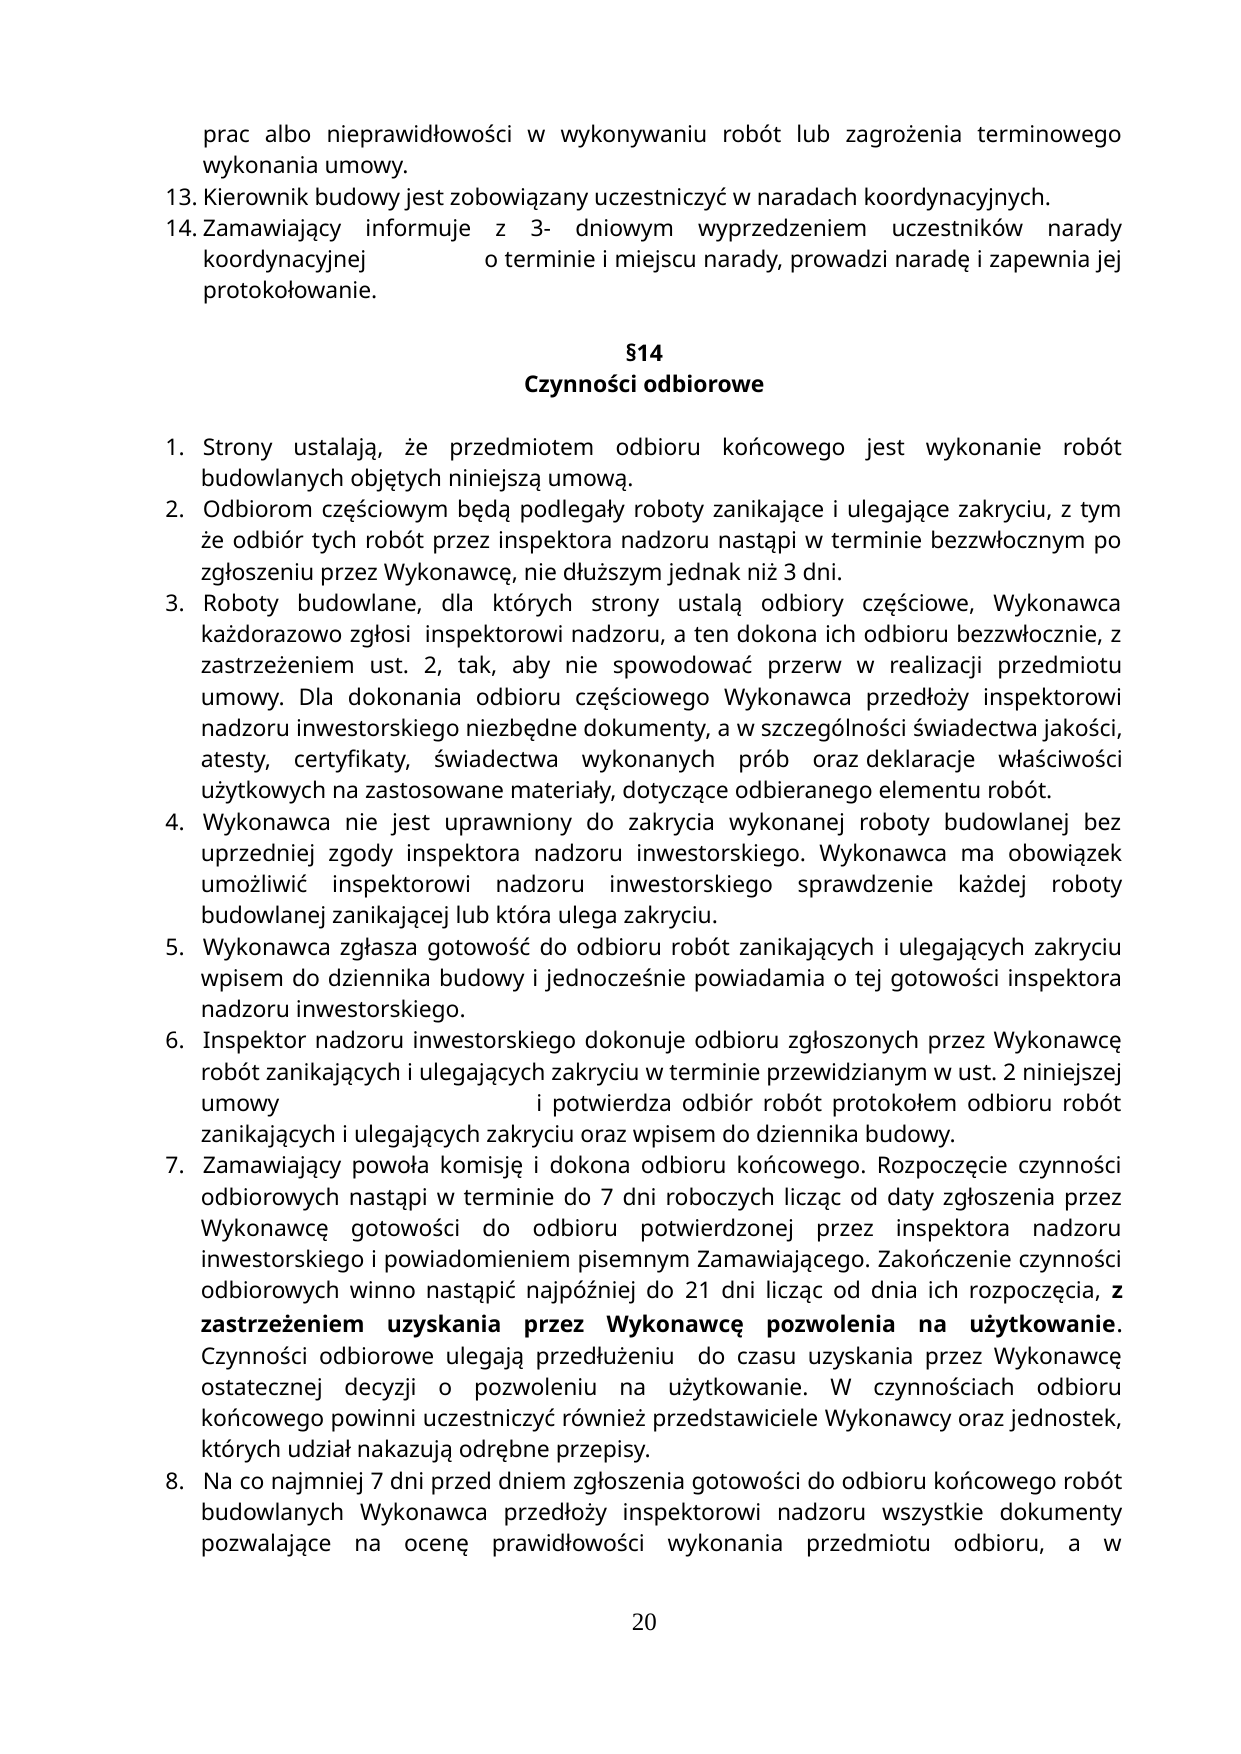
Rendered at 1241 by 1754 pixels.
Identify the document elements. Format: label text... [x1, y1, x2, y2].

list Zamawiający informuje z 3- dniowym wyprzedzeniem uczestników narady koordynacyjnej o terminie i miejscu narady, prowadzi naradę i zapewnia jej protokołowanie. [165, 212, 1123, 306]
list Kierownik budowy jest zobowiązany uczestniczyć w naradach koordynacyjnych. [165, 181, 1123, 212]
list Zamawiający powoła komisję i dokona odbioru końcowego. Rozpoczęcie czynności odbiorowych nastąpi w terminie do 7 dni roboczych licząc od daty zgłoszenia przez Wykonawcę gotowości do odbioru potwierdzonej przez inspektora nadzoru inwestorskiego i powiadomieniem pisemnym Zamawiającego. Zakończenie czynności odbiorowych winno nastąpić najpóźniej do 21 dni licząc od dnia ich rozpoczęcia, z zastrzeżeniem uzyskania przez Wykonawcę pozwolenia na użytkowanie. Czynności odbiorowe ulegają przedłużeniu do czasu uzyskania przez Wykonawcę ostatecznej decyzji o pozwoleniu na użytkowanie. W czynnościach odbioru końcowego powinni uczestniczyć również przedstawiciele Wykonawcy oraz jednostek, których udział nakazują odrębne przepisy. [165, 1149, 1123, 1465]
list Roboty budowlane, dla których strony ustalą odbiory częściowe, Wykonawca każdorazowo zgłosi inspektorowi nadzoru, a ten dokona ich odbioru bezzwłocznie, z zastrzeżeniem ust. 2, tak, aby nie spowodować przerw w realizacji przedmiotu umowy. Dla dokonania odbioru częściowego Wykonawca przedłoży inspektorowi nadzoru inwestorskiego niezbędne dokumenty, a w szczególności świadectwa jakości, atesty, certyfikaty, świadectwa wykonanych prób oraz deklaracje właściwości użytkowych na zastosowane materiały, dotyczące odbieranego elementu robót. [165, 587, 1123, 806]
list Inspektor nadzoru inwestorskiego dokonuje odbioru zgłoszonych przez Wykonawcę robót zanikających i ulegających zakryciu w terminie przewidzianym w ust. 2 niniejszej umowy i potwierdza odbiór robót protokołem odbioru robót zanikających i ulegających zakryciu oraz wpisem do dziennika budowy. [165, 1024, 1123, 1149]
text §14 [165, 337, 1123, 368]
list Wykonawca nie jest uprawniony do zakrycia wykonanej roboty budowlanej bez uprzedniej zgody inspektora nadzoru inwestorskiego. Wykonawca ma obowiązek umożliwić inspektorowi nadzoru inwestorskiego sprawdzenie każdej roboty budowlanej zanikającej lub która ulega zakryciu. [165, 806, 1123, 931]
list Odbiorom częściowym będą podlegały roboty zanikające i ulegające zakryciu, z tym że odbiór tych robót przez inspektora nadzoru nastąpi w terminie bezzwłocznym po zgłoszeniu przez Wykonawcę, nie dłuższym jednak niż 3 dni. [165, 493, 1123, 587]
list Wykonawca zgłasza gotowość do odbioru robót zanikających i ulegających zakryciu wpisem do dziennika budowy i jednocześnie powiadamia o tej gotowości inspektora nadzoru inwestorskiego. [165, 931, 1123, 1024]
text Czynności odbiorowe [165, 368, 1123, 399]
list prac albo nieprawidłowości w wykonywaniu robót lub zagrożenia terminowego wykonania umowy. [165, 118, 1123, 181]
list Na co najmniej 7 dni przed dniem zgłoszenia gotowości do odbioru końcowego robót budowlanych Wykonawca przedłoży inspektorowi nadzoru wszystkie dokumenty pozwalające na ocenę prawidłowości wykonania przedmiotu odbioru, a w [165, 1465, 1123, 1558]
list Strony ustalają, że przedmiotem odbioru końcowego jest wykonanie robót budowlanych objętych niniejszą umową. [165, 431, 1123, 493]
